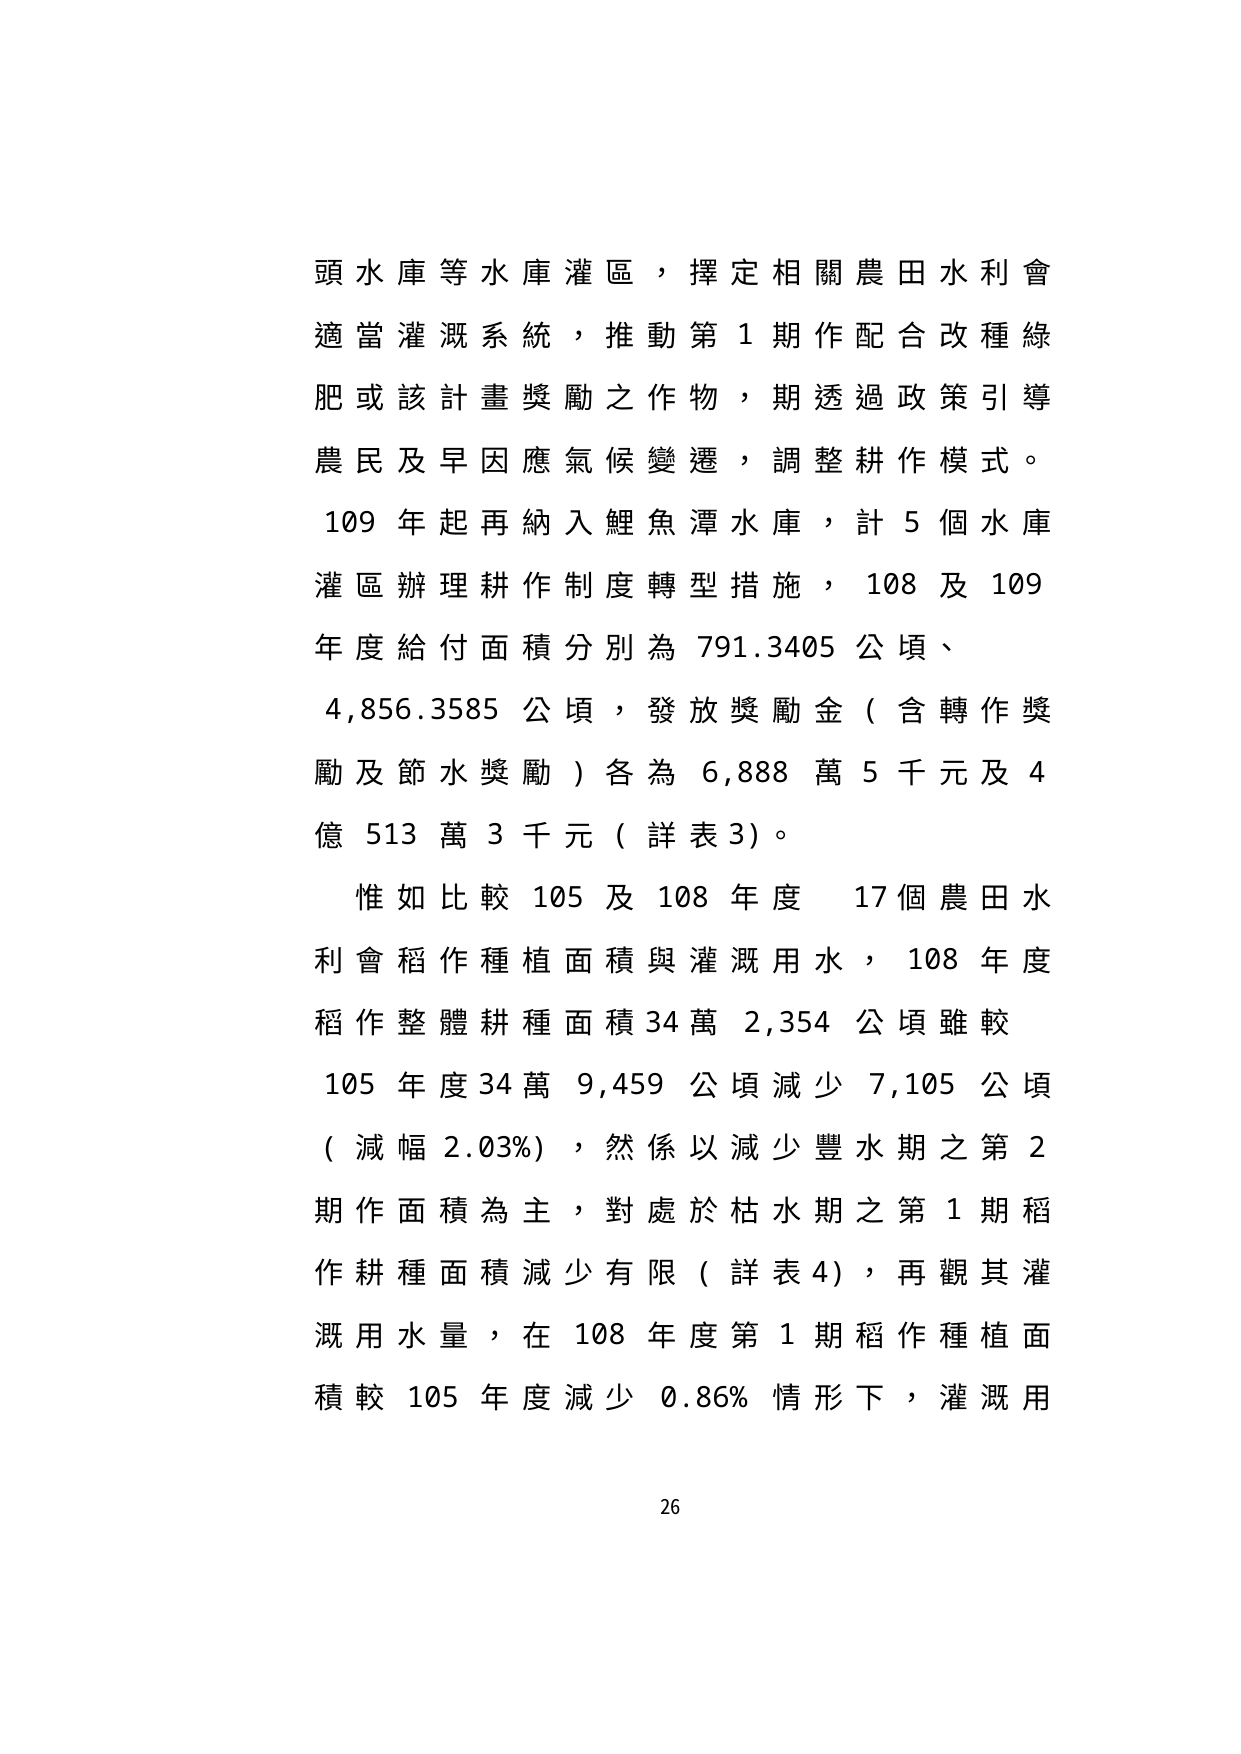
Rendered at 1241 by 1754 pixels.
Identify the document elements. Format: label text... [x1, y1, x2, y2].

text 頭水庫等水庫灌區，擇定相關農田水利會適當灌溉系統，推動第1期作配合改種綠肥或該計畫獎勵之作物，期透過政策引導農民及早因應氣候變遷，調整耕作模式。109年起再納入鯉魚潭水庫，計5個水庫灌區辦理耕作制度轉型措施，108及109年度給付面積分別為791.3405公頃、4,856.3585公頃，發放獎勵金(含轉作獎勵及節水獎勵)各為6,888萬5千元及4億513萬3千元(詳表3)。 [271, 229, 1058, 854]
text 惟如比較105及108年度 17個農田水利會稻作種植面積與灌溉用水，108年度稻作整體耕種面積34萬2,354公頃雖較105年度34萬9,459公頃減少7,105公頃(減幅2.03%)，然係以減少豐水期之第2期作面積為主，對處於枯水期之第1期稻作耕種面積減少有限(詳表4)，再觀其灌溉用水量，在108年度第1期稻作種植面積較105年度減少0.86%情形下，灌溉用 [271, 854, 1058, 1417]
